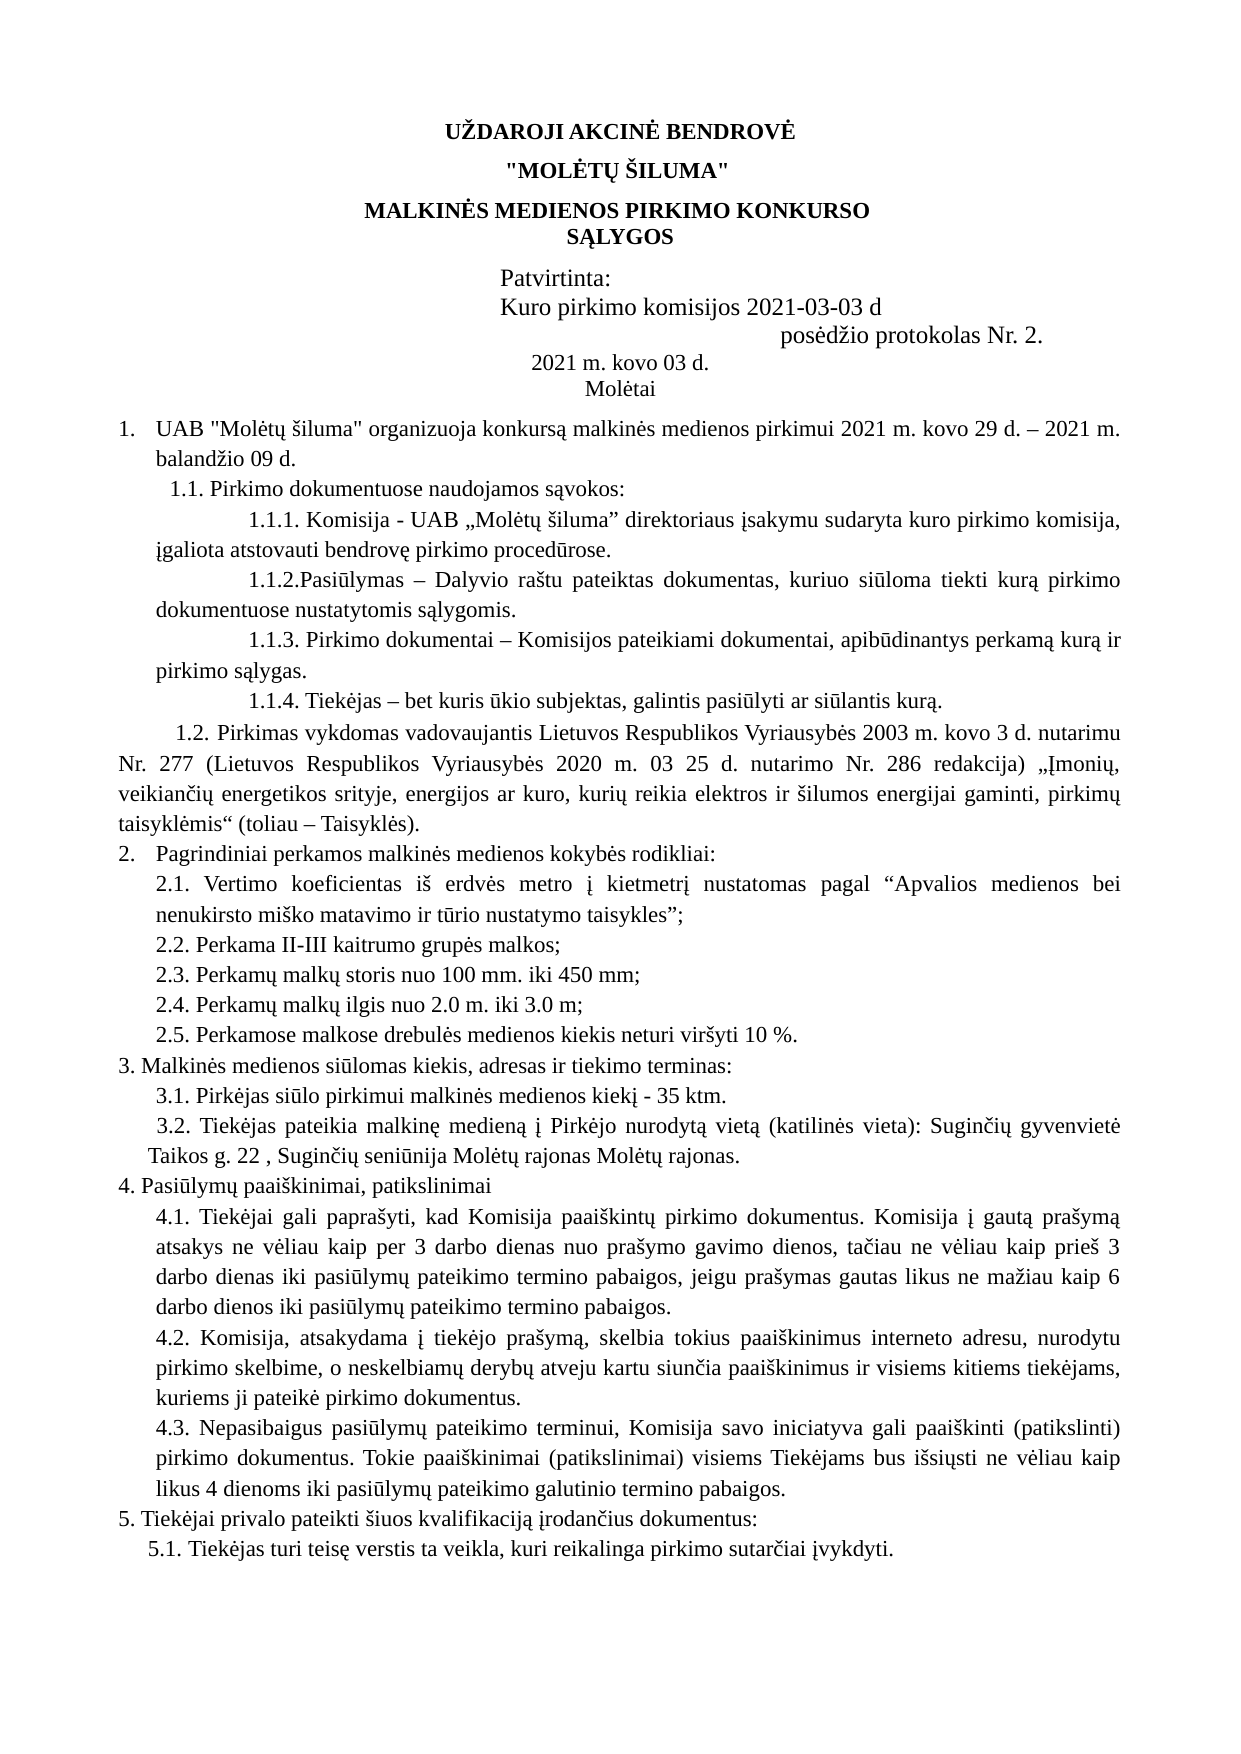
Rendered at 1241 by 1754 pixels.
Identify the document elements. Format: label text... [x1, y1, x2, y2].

text 1.1. Pirkimo dokumentuose naudojamos sąvokos: [118, 475, 1122, 502]
text 2021 m. kovo 03 d. [118, 349, 1122, 376]
text 1.1.4. Tiekėjas – bet kuris ūkio subjektas, galintis pasiūlyti ar siūlantis kurą. [156, 687, 1122, 713]
text 3.1. Pirkėjas siūlo pirkimui malkinės medienos kiekį - 35 ktm. [156, 1082, 1122, 1108]
text 2.3. Perkamų malkų storis nuo 100 mm. iki 450 mm; [156, 961, 1122, 987]
subtitle UŽDAROJI AKCINĖ BENDROVĖ [118, 118, 1122, 144]
subtitle MALKINĖS MEDIENOS PIRKIMO KONKURSO [118, 197, 1122, 223]
text 2.1. Vertimo koeficientas iš erdvės metro į kietmetrį nustatomas pagal “Apvalios medienos bei nenukirsto miško matavimo ir tūrio nustatymo taisykles”; [156, 871, 1122, 927]
text 2.4. Perkamų malkų ilgis nuo 2.0 m. iki 3.0 m; [156, 991, 1122, 1018]
text 4.2. Komisija, atsakydama į tiekėjo prašymą, skelbia tokius paaiškinimus interneto adresu, nurodytu pirkimo skelbime, o neskelbiamų derybų atveju kartu siunčia paaiškinimus ir visiems kitiems tiekėjams, kuriems ji pateikė pirkimo dokumentus. [156, 1324, 1122, 1410]
text posėdžio protokolas Nr. 2. [638, 320, 1122, 349]
text 4.3. Nepasibaigus pasiūlymų pateikimo terminui, Komisija savo iniciatyva gali paaiškinti (patikslinti) pirkimo dokumentus. Tokie paaiškinimai (patikslinimai) visiems Tiekėjams bus išsiųsti ne vėliau kaip likus 4 dienoms iki pasiūlymų pateikimo galutinio termino pabaigos. [156, 1414, 1122, 1501]
text 5.1. Tiekėjas turi teisę verstis ta veikla, kuri reikalinga pirkimo sutarčiai įvykdyti. [148, 1535, 1122, 1561]
text 4. Pasiūlymų paaiškinimai, patikslinimai [118, 1173, 1122, 1199]
text 5. Tiekėjai privalo pateikti šiuos kvalifikaciją įrodančius dokumentus: [118, 1505, 1122, 1531]
text 2.2. Perkama II-III kaitrumo grupės malkos; [156, 931, 1122, 957]
text 2.5. Perkamose malkose drebulės medienos kiekis neturi viršyti 10 %. [156, 1022, 1122, 1048]
list UAB "Molėtų šiluma" organizuoja konkursą malkinės medienos pirkimui 2021 m. kovo 29 d. – 2021 m. balandžio 09 d. [118, 415, 1122, 472]
text 3. Malkinės medienos siūlomas kiekis, adresas ir tiekimo terminas: [118, 1052, 1122, 1078]
text 1.2. Pirkimas vykdomas vadovaujantis Lietuvos Respublikos Vyriausybės 2003 m. kovo 3 d. nutarimu Nr. 277 (Lietuvos Respublikos Vyriausybės 2020 m. 03 25 d. nutarimo Nr. 286 redakcija) „Įmonių, veikiančių energetikos srityje, energijos ar kuro, kurių reikia elektros ir šilumos energijai gaminti, pirkimų taisyklėmis“ (toliau – Taisyklės). [118, 717, 1122, 836]
text Patvirtinta: [118, 263, 1122, 292]
subtitle "MOLĖTŲ ŠILUMA" [118, 158, 1122, 184]
subtitle SĄLYGOS [118, 223, 1122, 250]
text 1.1.3. Pirkimo dokumentai – Komisijos pateikiami dokumentai, apibūdinantys perkamą kurą ir pirkimo sąlygas. [156, 626, 1122, 683]
list Pagrindiniai perkamos malkinės medienos kokybės rodikliai: [118, 840, 1122, 867]
text Kuro pirkimo komisijos 2021-03-03 d [118, 292, 1122, 320]
text 4.1. Tiekėjai gali paprašyti, kad Komisija paaiškintų pirkimo dokumentus. Komisija į gautą prašymą atsakys ne vėliau kaip per 3 darbo dienas nuo prašymo gavimo dienos, tačiau ne vėliau kaip prieš 3 darbo dienas iki pasiūlymų pateikimo termino pabaigos, jeigu prašymas gautas likus ne mažiau kaip 6 darbo dienos iki pasiūlymų pateikimo termino pabaigos. [156, 1203, 1122, 1320]
text 1.1.1. Komisija - UAB „Molėtų šiluma” direktoriaus įsakymu sudaryta kuro pirkimo komisija, įgaliota atstovauti bendrovę pirkimo procedūrose. [156, 506, 1122, 562]
text 1.1.2.Pasiūlymas – Dalyvio raštu pateiktas dokumentas, kuriuo siūloma tiekti kurą pirkimo dokumentuose nustatytomis sąlygomis. [156, 566, 1122, 623]
text Molėtai [118, 376, 1122, 402]
text 3.2. Tiekėjas pateikia malkinę medieną į Pirkėjo nurodytą vietą (katilinės vieta): Suginčių gyvenvietė Taikos g. 22 , Suginčių seniūnija Molėtų rajonas Molėtų rajonas. [148, 1112, 1122, 1169]
